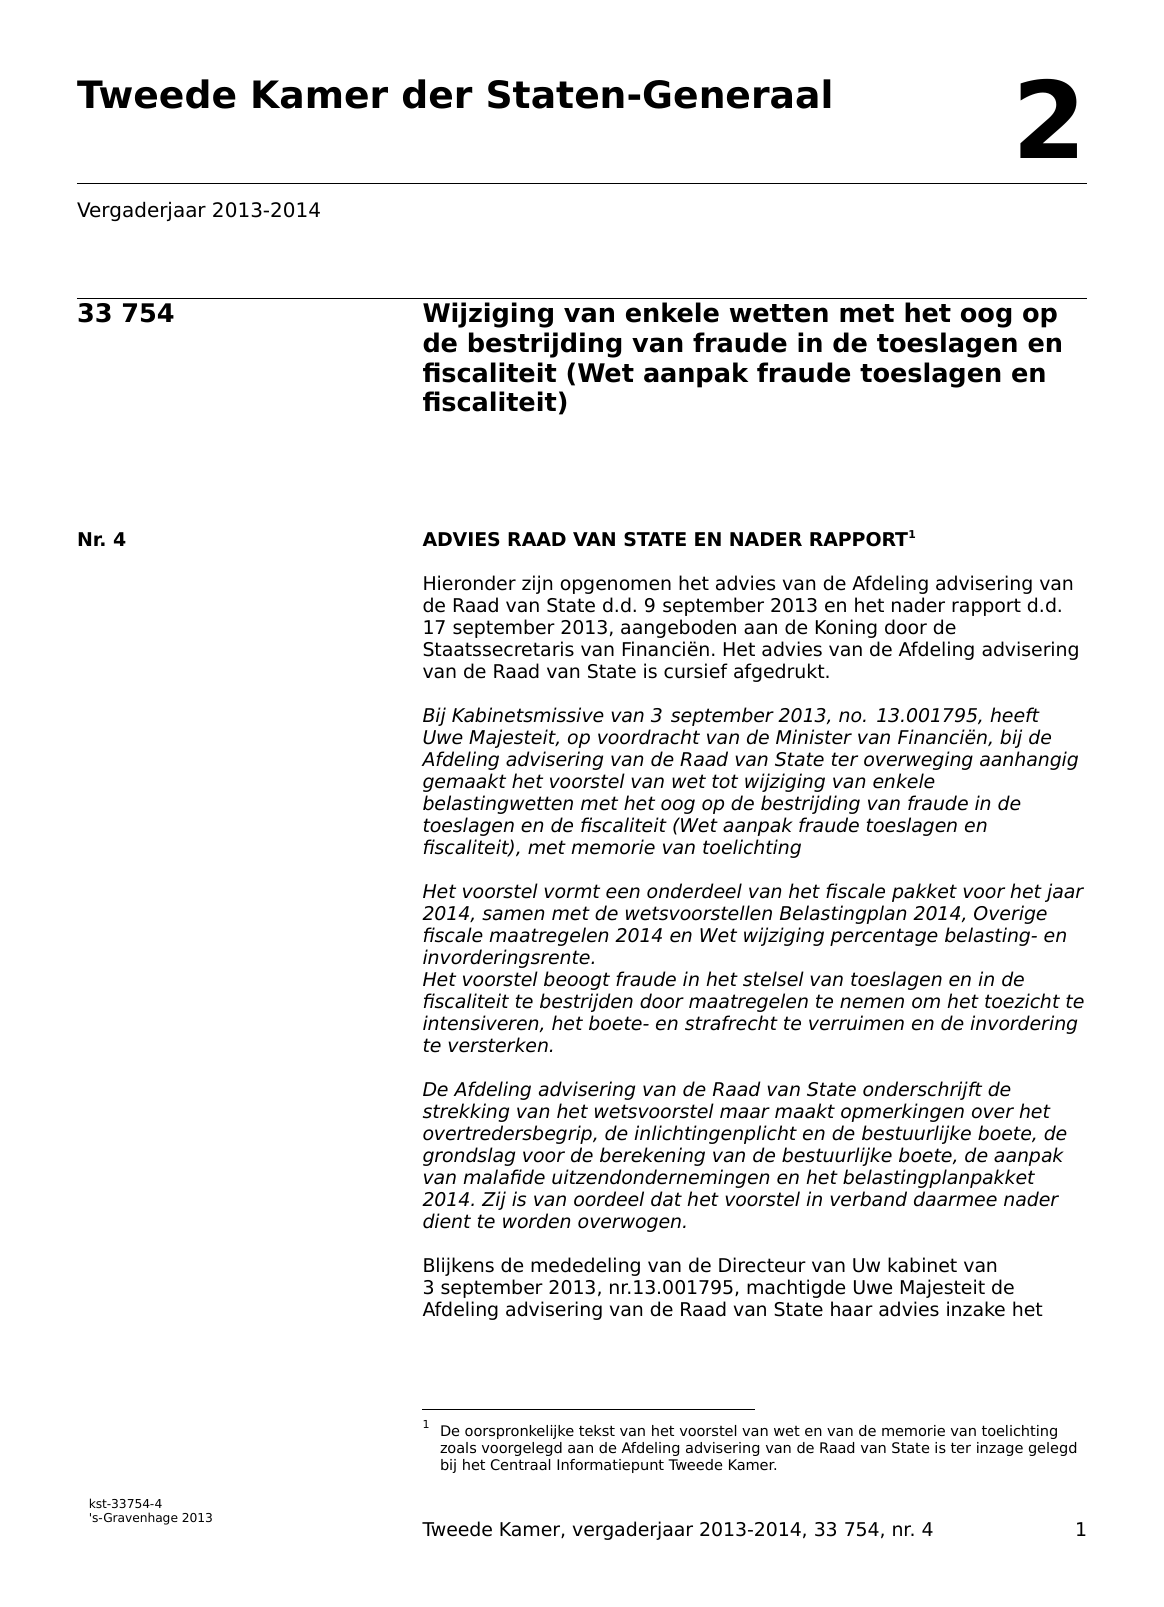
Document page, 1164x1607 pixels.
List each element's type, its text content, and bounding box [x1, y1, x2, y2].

text Het voorstel beoogt fraude in het stelsel van toeslagen en in de fiscaliteit te bestrijden door maatregelen te nemen om het toezicht te intensiveren, het boete- en strafrecht te verruimen en de invordering te versterken. [422, 969, 1087, 1057]
text Blijkens de mededeling van de Directeur van Uw kabinet van 3 september 2013, nr.13.001795, machtigde Uwe Majesteit de Afdeling advisering van de Raad van State haar advies inzake het [422, 1255, 1087, 1321]
text kst-33754-4 [88, 1497, 323, 1511]
text Het voorstel vormt een onderdeel van het fiscale pakket voor het jaar 2014, samen met de wetsvoorstellen Belastingplan 2014, Overige fiscale maatregelen 2014 en Wet wijziging percentage belasting- en invorderingsrente. [422, 881, 1087, 969]
text Hieronder zijn opgenomen het advies van de Afdeling advisering van de Raad van State d.d. 9 september 2013 en het nader rapport d.d. 17 september 2013, aangeboden aan de Koning door de Staatssecretaris van Financiën. Het advies van de Afdeling advisering van de Raad van State is cursief afgedrukt. [422, 573, 1087, 683]
table_cell Vergaderjaar 2013-2014 [77, 184, 1087, 298]
subtitle Nr. 4 ADVIES RAAD VAN STATE EN NADER RAPPORT [77, 529, 1087, 551]
subtitle 33 754 Wijziging van enkele wetten met het oog op de bestrijding van fraude in de toeslagen en fiscaliteit (Wet aanpak fraude toeslagen en fiscaliteit) [77, 299, 1087, 418]
table_header 2 [886, 59, 1087, 183]
text De oorspronkelijke tekst van het voorstel van wet en van de memorie van toelichting zoals voorgelegd aan de Afdeling advisering van de Raad van State is ter inzage gelegd bij het Centraal Informatiepunt Tweede Kamer. [422, 1418, 1087, 1474]
text 's-Gravenhage 2013 [88, 1511, 323, 1525]
text De Afdeling advisering van de Raad van State onderschrijft de strekking van het wetsvoorstel maar maakt opmerkingen over het overtredersbegrip, de inlichtingenplicht en de bestuurlijke boete, de grondslag voor de berekening van de bestuurlijke boete, de aanpak van malafide uitzendondernemingen en het belastingplanpakket 2014. Zij is van oordeel dat het voorstel in verband daarmee nader dient te worden overwogen. [422, 1079, 1087, 1233]
text Bij Kabinetsmissive van 3 september 2013, no. 13.001795, heeft Uwe Majesteit, op voordracht van de Minister van Financiën, bij de Afdeling advisering van de Raad van State ter overweging aanhangig gemaakt het voorstel van wet tot wijziging van enkele belastingwetten met het oog op de bestrijding van fraude in de toeslagen en de fiscaliteit (Wet aanpak fraude toeslagen en fiscaliteit), met memorie van toelichting [422, 705, 1087, 859]
table_header Tweede Kamer der Staten-Generaal [77, 59, 886, 183]
